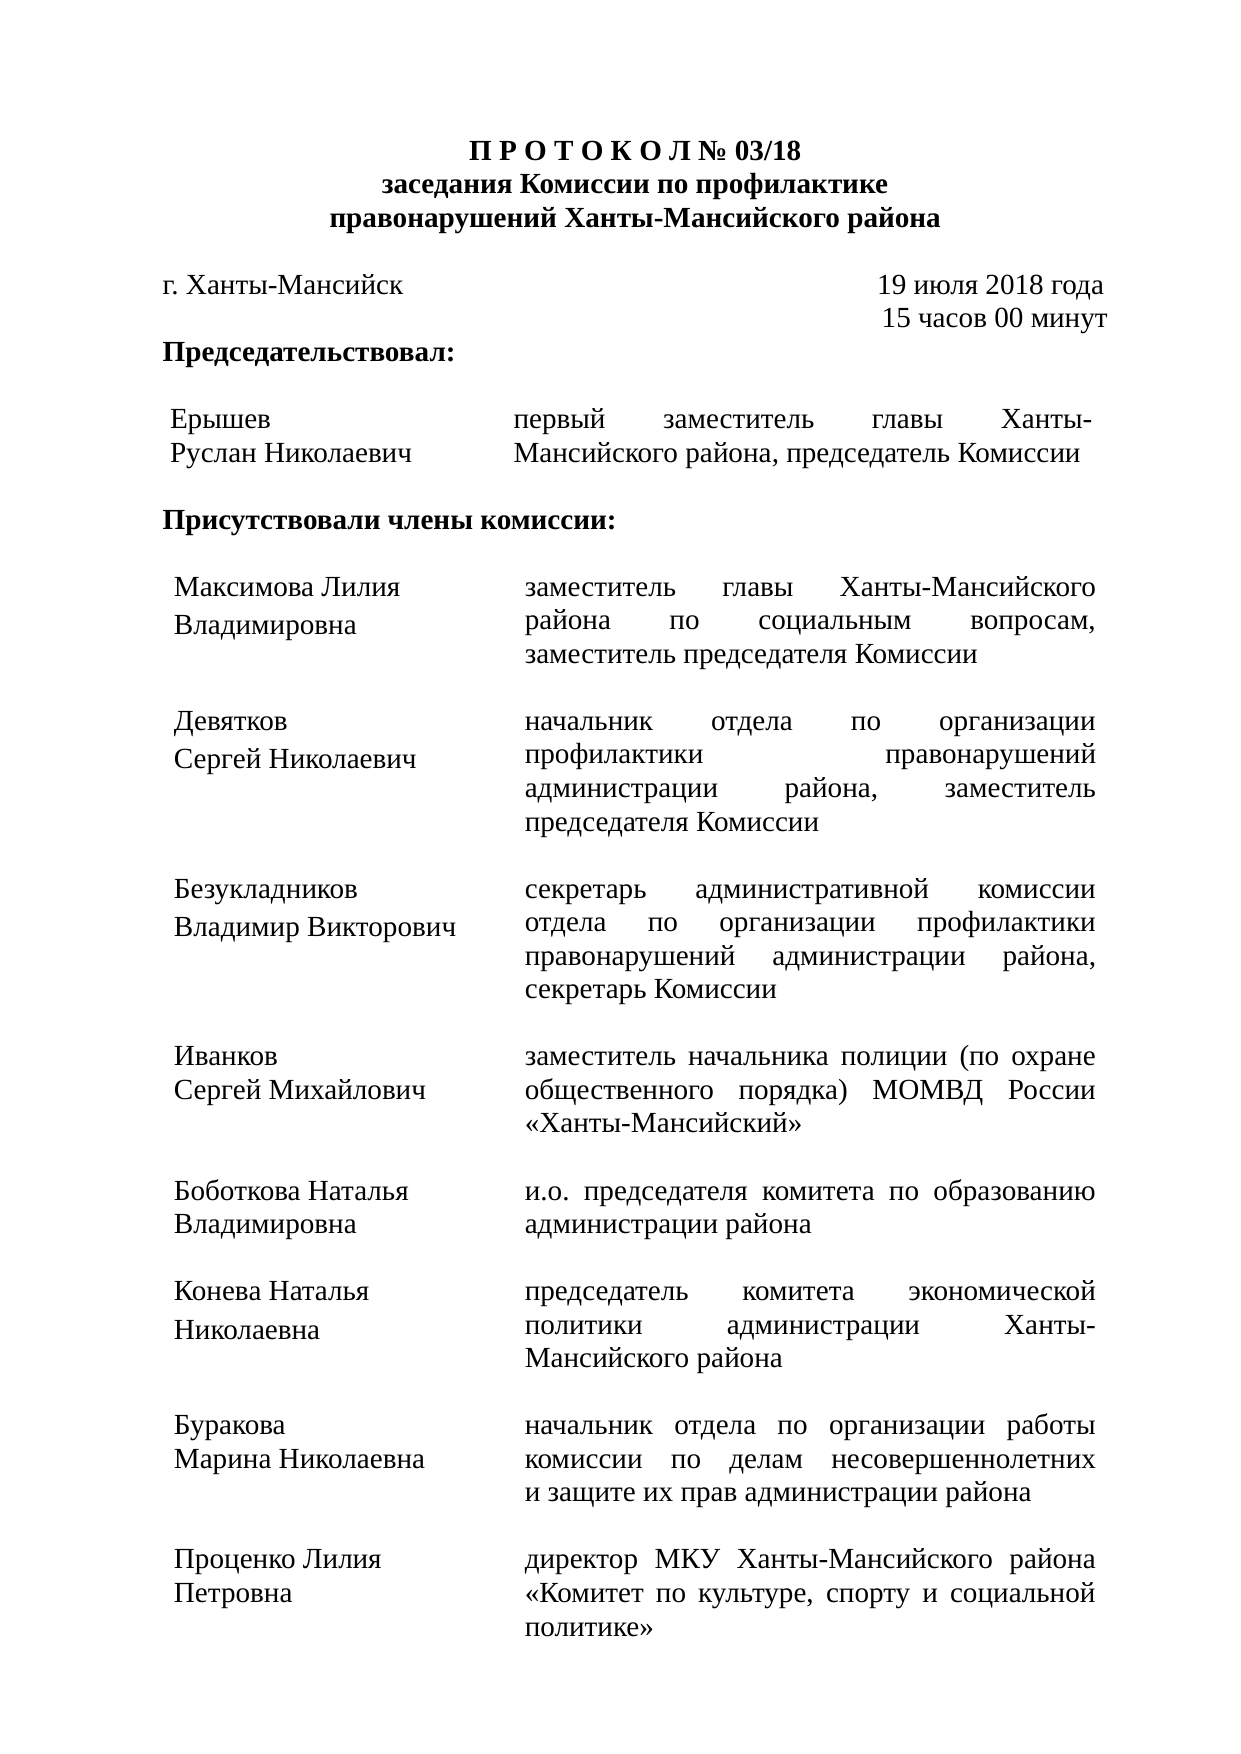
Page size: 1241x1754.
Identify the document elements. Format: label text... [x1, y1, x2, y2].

table_cell Конева Наталья Николаевна [163, 1273, 513, 1407]
text г. Ханты-Мансийск 19 июля 2018 года [162, 267, 1107, 301]
text Председательствовал: [162, 334, 1107, 368]
table_header Ерышев Руслан Николаевич [163, 401, 513, 502]
table_cell начальник отдела по организации профилактики правонарушений администрации района, заместитель председателя Комиссии [513, 703, 1107, 871]
table_cell Девятков Сергей Николаевич [163, 703, 513, 871]
table_header первый заместитель главы Ханты-Мансийского района, председатель Комиссии [513, 401, 1104, 502]
table_cell Боботкова Наталья Владимировна [163, 1173, 513, 1273]
table_header заместитель главы Ханты-Мансийского района по социальным вопросам, заместитель председателя Комиссии [513, 569, 1107, 703]
text правонарушений Ханты-Мансийского района [162, 200, 1107, 233]
table_cell начальник отдела по организации работы комиссии по делам несовершеннолетних и защите их прав администрации района [513, 1408, 1107, 1542]
table_cell Буракова Марина Николаевна [163, 1408, 513, 1542]
text Присутствовали члены комиссии: [162, 502, 1107, 535]
table_cell Иванков Сергей Михайлович [163, 1039, 513, 1173]
text П Р О Т О К О Л № 03/18 [162, 133, 1107, 166]
table_cell директор МКУ Ханты-Мансийского района «Комитет по культуре, спорту и социальной политике» [513, 1542, 1107, 1642]
table_cell заместитель начальника полиции (по охране общественного порядка) МОМВД России «Ханты-Мансийский» [513, 1039, 1107, 1173]
table_cell председатель комитета экономической политики администрации Ханты-Мансийского района [513, 1273, 1107, 1407]
text заседания Комиссии по профилактике [162, 166, 1107, 200]
text 15 часов 00 минут [162, 301, 1107, 334]
table_cell Безукладников Владимир Викторович [163, 871, 513, 1038]
table_cell секретарь административной комиссии отдела по организации профилактики правонарушений администрации района, секретарь Комиссии [513, 871, 1107, 1038]
table_cell Проценко Лилия Петровна [163, 1542, 513, 1642]
table_header Максимова Лилия Владимировна [163, 569, 513, 703]
table_cell и.о. председателя комитета по образованию администрации района [513, 1173, 1107, 1273]
